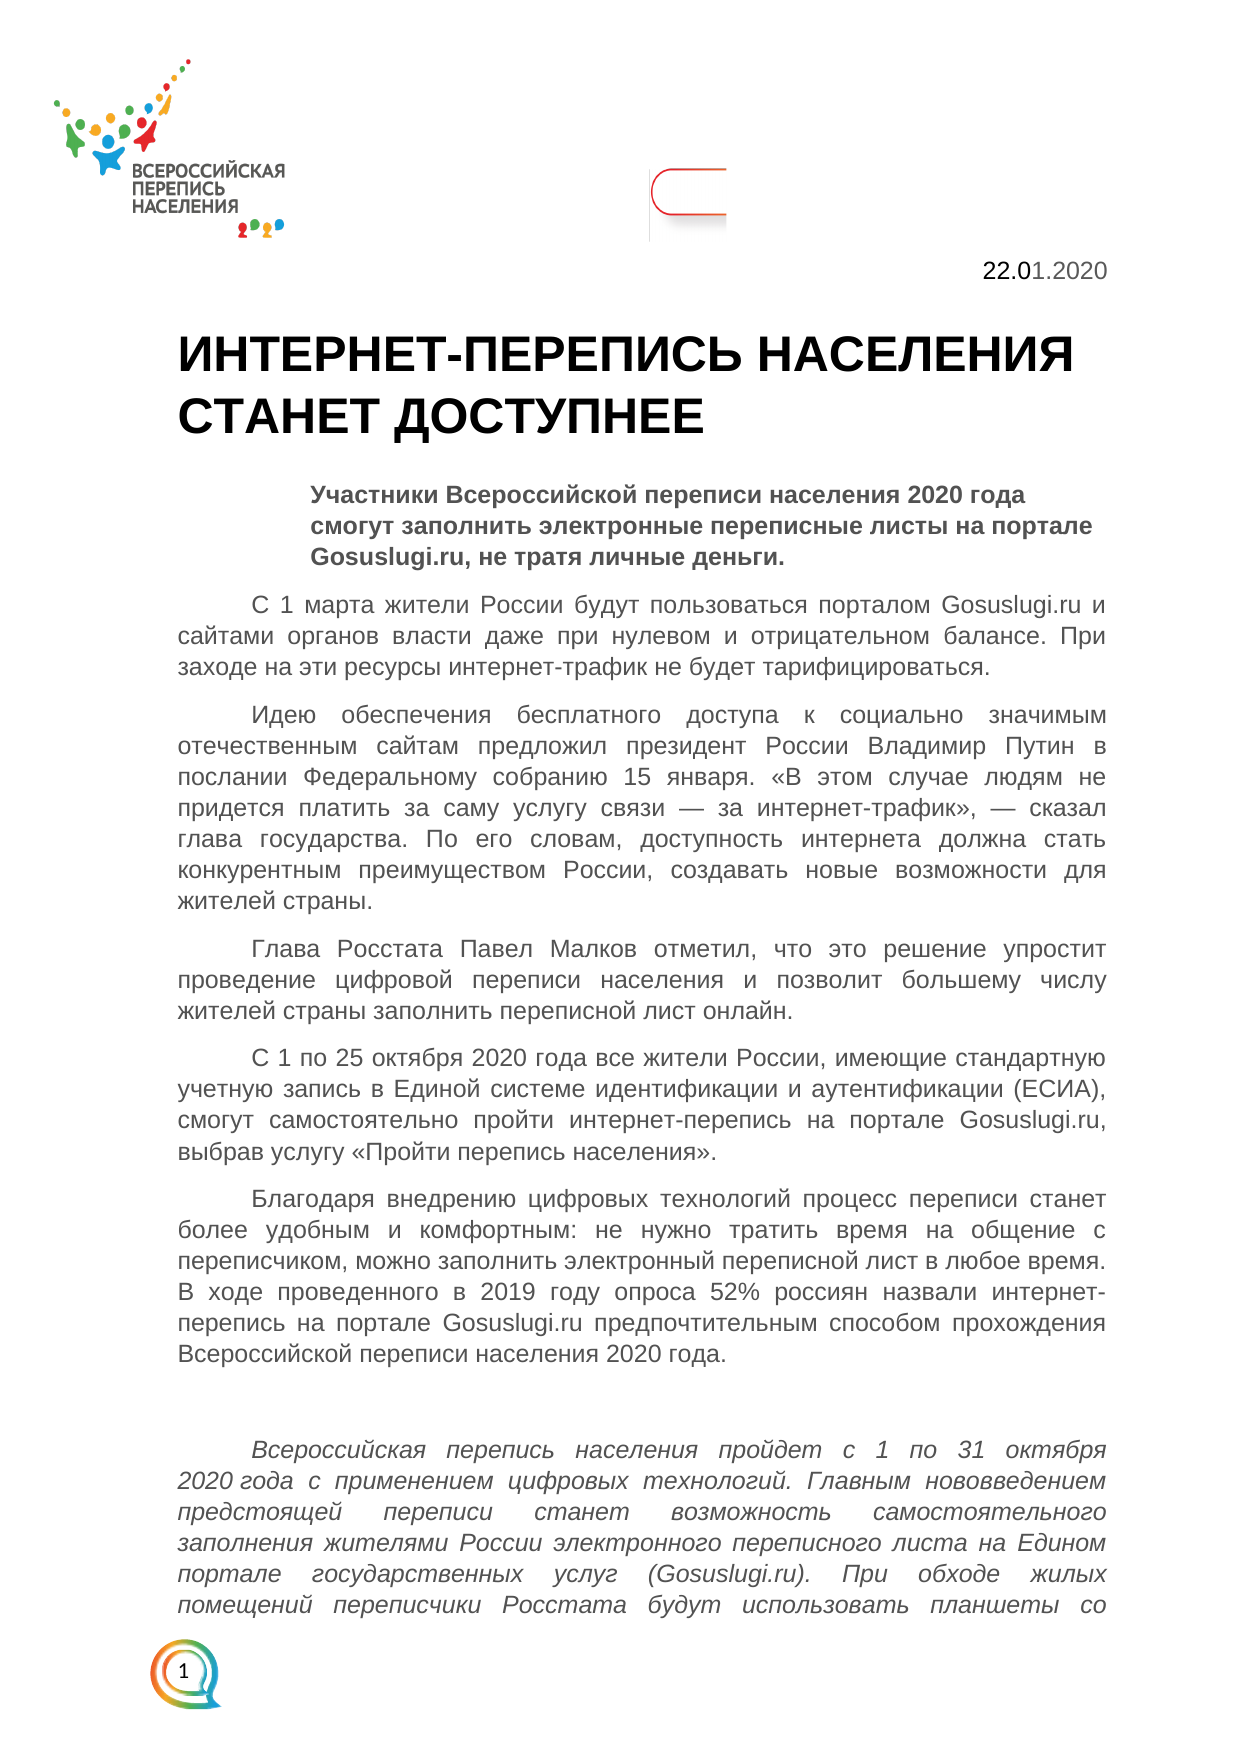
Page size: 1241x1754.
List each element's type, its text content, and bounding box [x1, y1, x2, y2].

text ИНТЕРНЕТ-ПЕРЕПИСЬ НАСЕЛЕНИЯ СТАНЕТ ДОСТУПНЕЕ [177, 325, 1107, 444]
picture [0, 0, 1241, 1754]
text С 1 марта жители России будут пользоваться порталом Gosuslugi.ru и сайтами органов власти даже при нулевом и отрицательном балансе. При заходе на эти ресурсы интернет-трафик не будет тарифицироваться. [177, 590, 1107, 681]
text Идею обеспечения бесплатного доступа к социально значимым отечественным сайтам предложил президент России Владимир Путин в послании Федеральному собранию 15 января. «В этом случае людям не придется платить за саму услугу связи — за интернет-трафик», — сказал глава государства. По его словам, доступность интернета должна стать конкурентным преимуществом России, создавать новые возможности для жителей страны. [177, 700, 1107, 915]
text 22.01.2020 [177, 256, 1107, 285]
text Всероссийская перепись населения пройдет с 1 по 31 октября 2020 года с применением цифровых технологий. Главным нововведением предстоящей переписи станет возможность самостоятельного заполнения жителями России электронного переписного листа на Едином портале государственных услуг (Gosuslugi.ru). При обходе жилых помещений переписчики Росстата будут использовать планшеты со [177, 1435, 1107, 1619]
text Участники Всероссийской переписи населения 2020 года смогут заполнить электронные переписные листы на портале Gosuslugi.ru, не тратя личные деньги. [310, 480, 1107, 571]
text Благодаря внедрению цифровых технологий процесс переписи станет более удобным и комфортным: не нужно тратить время на общение с переписчиком, можно заполнить электронный переписной лист в любое время. В ходе проведенного в 2019 году опроса 52% россиян назвали интернет-перепись на портале Gosuslugi.ru предпочтительным способом прохождения Всероссийской переписи населения 2020 года. [177, 1184, 1107, 1368]
text Глава Росстата Павел Малков отметил, что это решение упростит проведение цифровой переписи населения и позволит большему числу жителей страны заполнить переписной лист онлайн. [177, 934, 1107, 1024]
text С 1 по 25 октября 2020 года все жители России, имеющие стандартную учетную запись в Единой системе идентификации и аутентификации (ЕСИА), смогут самостоятельно пройти интернет-перепись на портале Gosuslugi.ru, выбрав услугу «Пройти перепись населения». [177, 1043, 1107, 1165]
